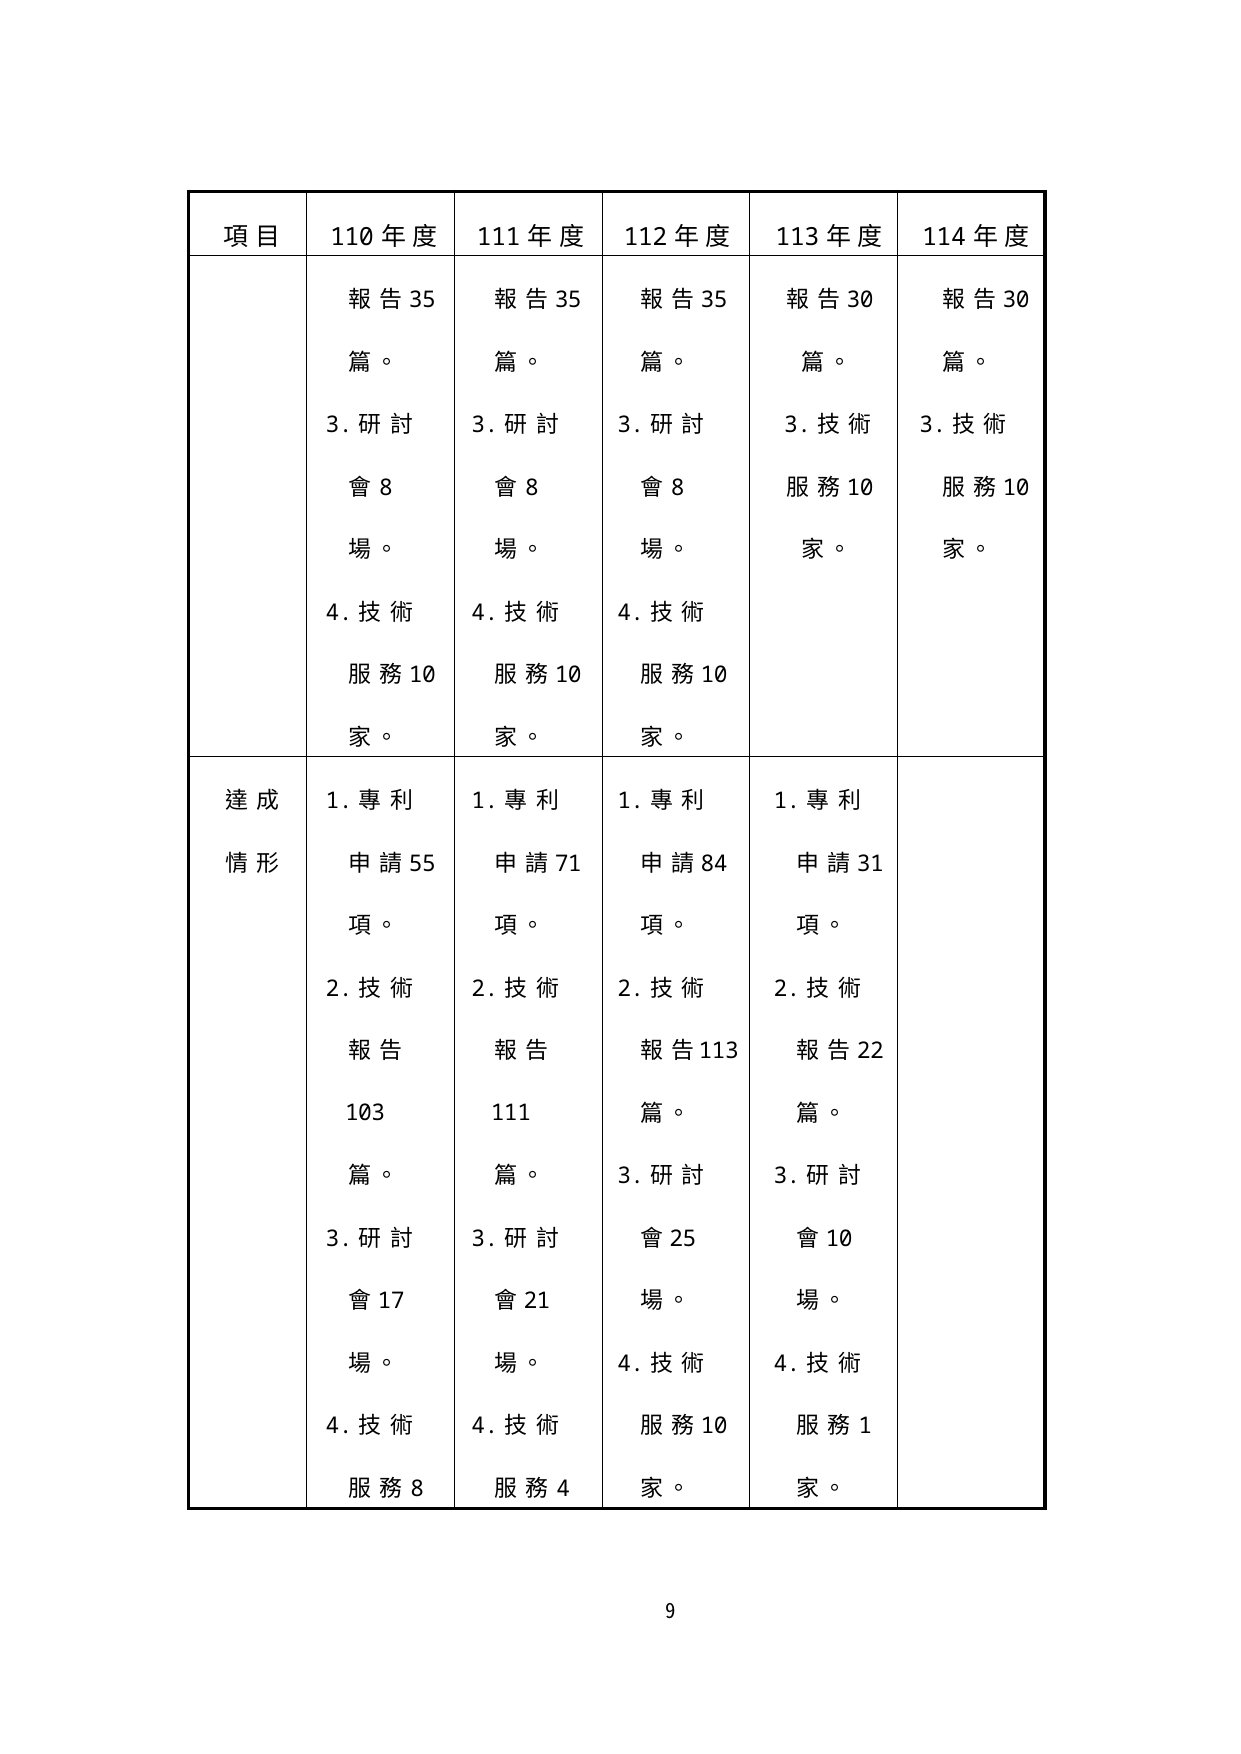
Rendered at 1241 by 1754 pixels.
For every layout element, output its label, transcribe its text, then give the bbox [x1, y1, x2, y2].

table_cell 1.專利申請84項。 2.技術報告113篇。 3.研討會25場。 4.技術服務10家。 [603, 757, 749, 1507]
table_cell 報告30篇。 3.技術服務10家。 [750, 256, 897, 756]
table_cell 報告30篇。 3.技術服務10家。 [898, 256, 1043, 756]
table_cell 報告35篇。 3.研討會8場。 4.技術服務10家。 [603, 256, 749, 756]
table_cell [190, 256, 306, 756]
table_cell 1.專利申請55項。 2.技術報告103篇。 3.研討會17場。 4.技術服務8 [307, 757, 454, 1507]
table_header 110年度 [307, 193, 454, 255]
table_header 114年度 [898, 193, 1043, 255]
table_header 113年度 [750, 193, 897, 255]
table_header 111年度 [455, 193, 602, 255]
table_cell 報告35篇。 3.研討會8場。 4.技術服務10家。 [307, 256, 454, 756]
table_header 112年度 [603, 193, 749, 255]
table_cell 達成情形 [190, 757, 306, 1507]
table_cell 報告35篇。 3.研討會8場。 4.技術服務10家。 [455, 256, 602, 756]
table_cell 1.專利申請71項。 2.技術報告111篇。 3.研討會21場。 4.技術服務4 [455, 757, 602, 1507]
table_cell [898, 757, 1043, 1507]
table_cell 1.專利申請31項。 2.技術報告22篇。 3.研討會10場。 4.技術服務1家。 [750, 757, 897, 1507]
table_header 項目 [190, 193, 306, 255]
